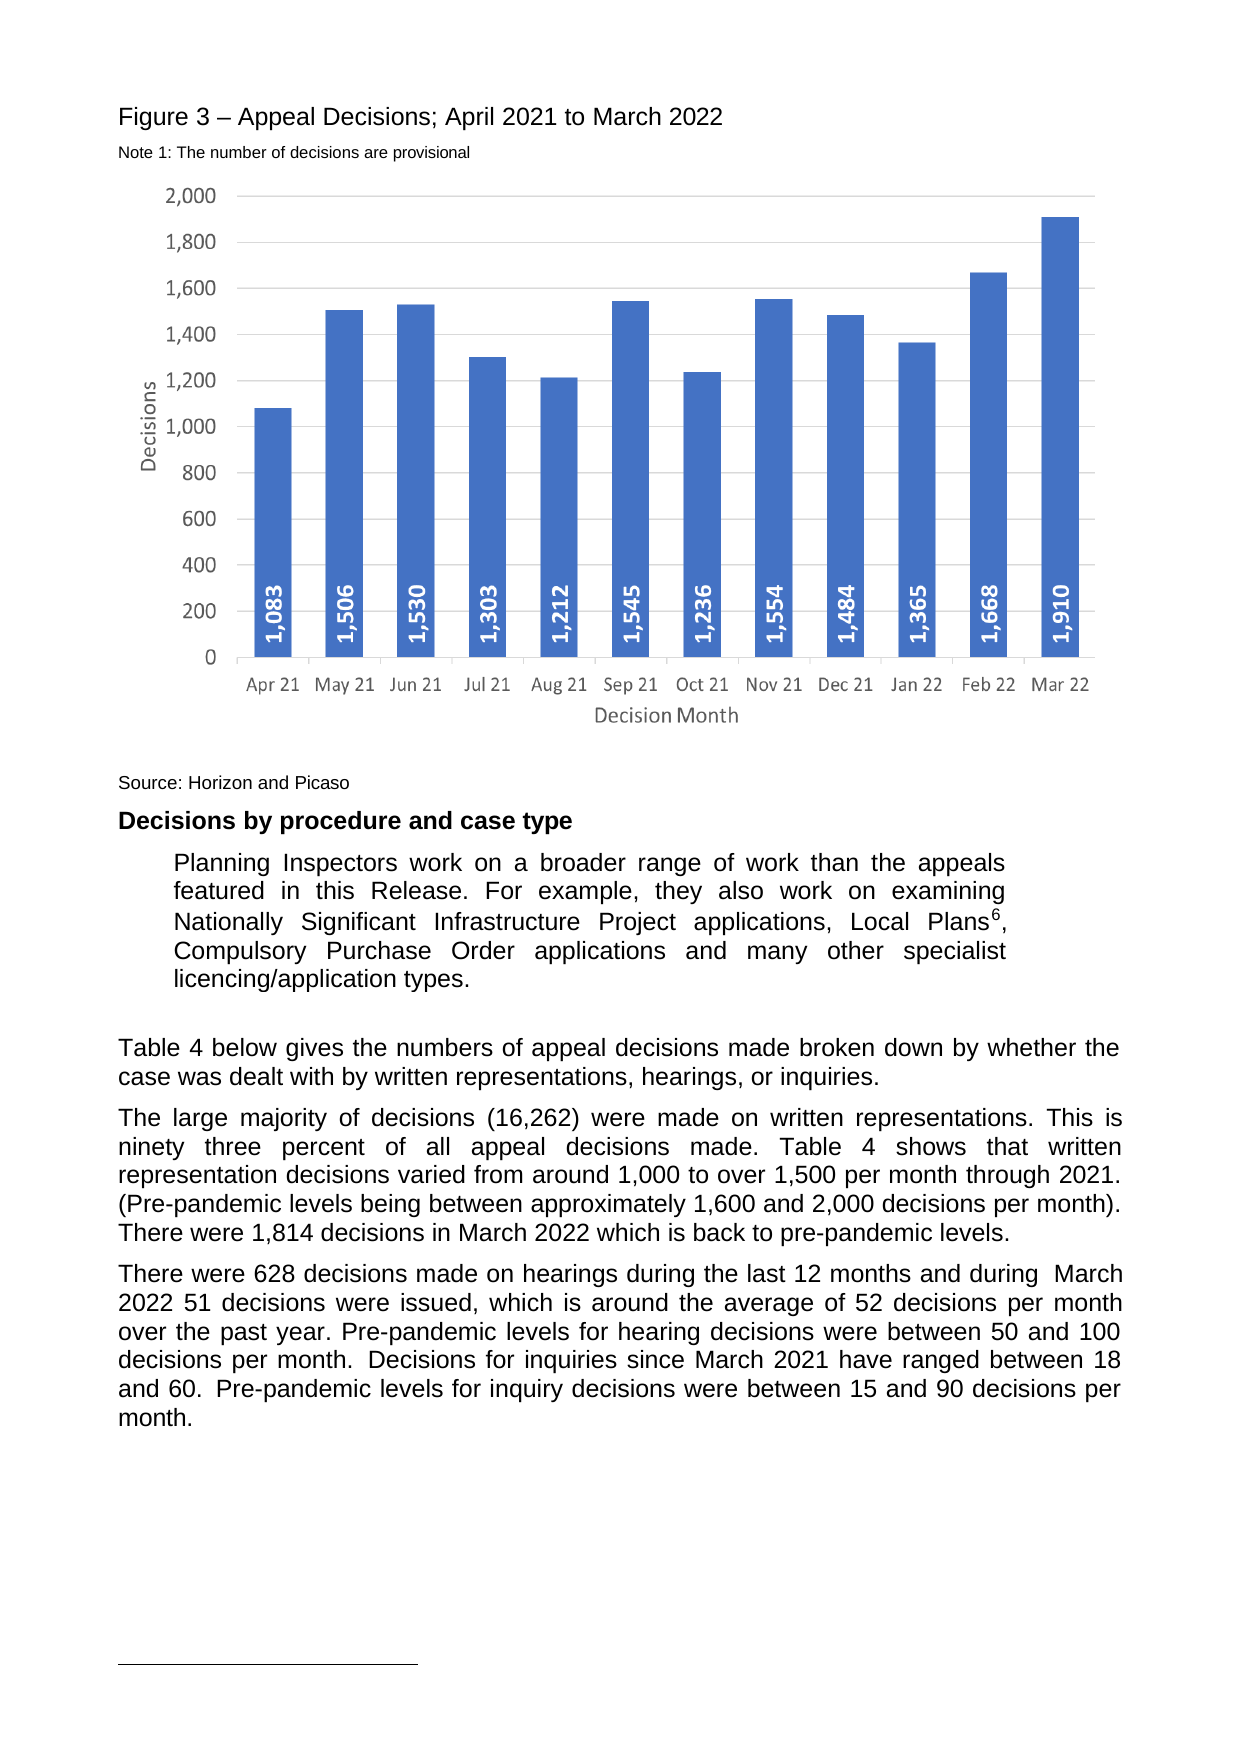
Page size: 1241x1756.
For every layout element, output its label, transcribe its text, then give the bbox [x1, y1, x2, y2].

text The large majority of decisions (16,262) were made on written representations. This is ninety three percent of all appeal decisions made. Table 4 shows that written representation decisions varied from around 1,000 to over 1,500 per month through 2021. (Pre-pandemic levels being between approximately 1,600 and 2,000 decisions per month). There were 1,814 decisions in March 2022 which is back to pre-pandemic levels. [118, 1103, 1123, 1246]
text Planning Inspectors work on a broader range of work than the appeals featured in this Release. For example, they also work on examining Nationally Significant Infrastructure Project applications, Local Plans6, Compulsory Purchase Order applications and many other specialist licencing/application types. [173, 848, 1007, 991]
text Figure 3 – Appeal Decisions; April 2021 to March 2022 [118, 102, 1193, 130]
subtitle Decisions by procedure and case type [118, 806, 1193, 835]
text There were 628 decisions made on hearings during the last 12 months and during March 2022 51 decisions were issued, which is around the average of 52 decisions per month over the past year. Pre-pandemic levels for hearing decisions were between 50 and 100 decisions per month. Decisions for inquiries since March 2021 have ranged between 18 and 60. Pre-pandemic levels for inquiry decisions were between 15 and 90 decisions per month. [118, 1259, 1123, 1432]
text Source: Horizon and Picaso [118, 772, 1193, 794]
text Note 1: The number of decisions are provisional [118, 143, 1193, 162]
text Table 4 below gives the numbers of appeal decisions made broken down by whether the case was dealt with by written representations, hearings, or inquiries. [118, 1033, 1122, 1090]
